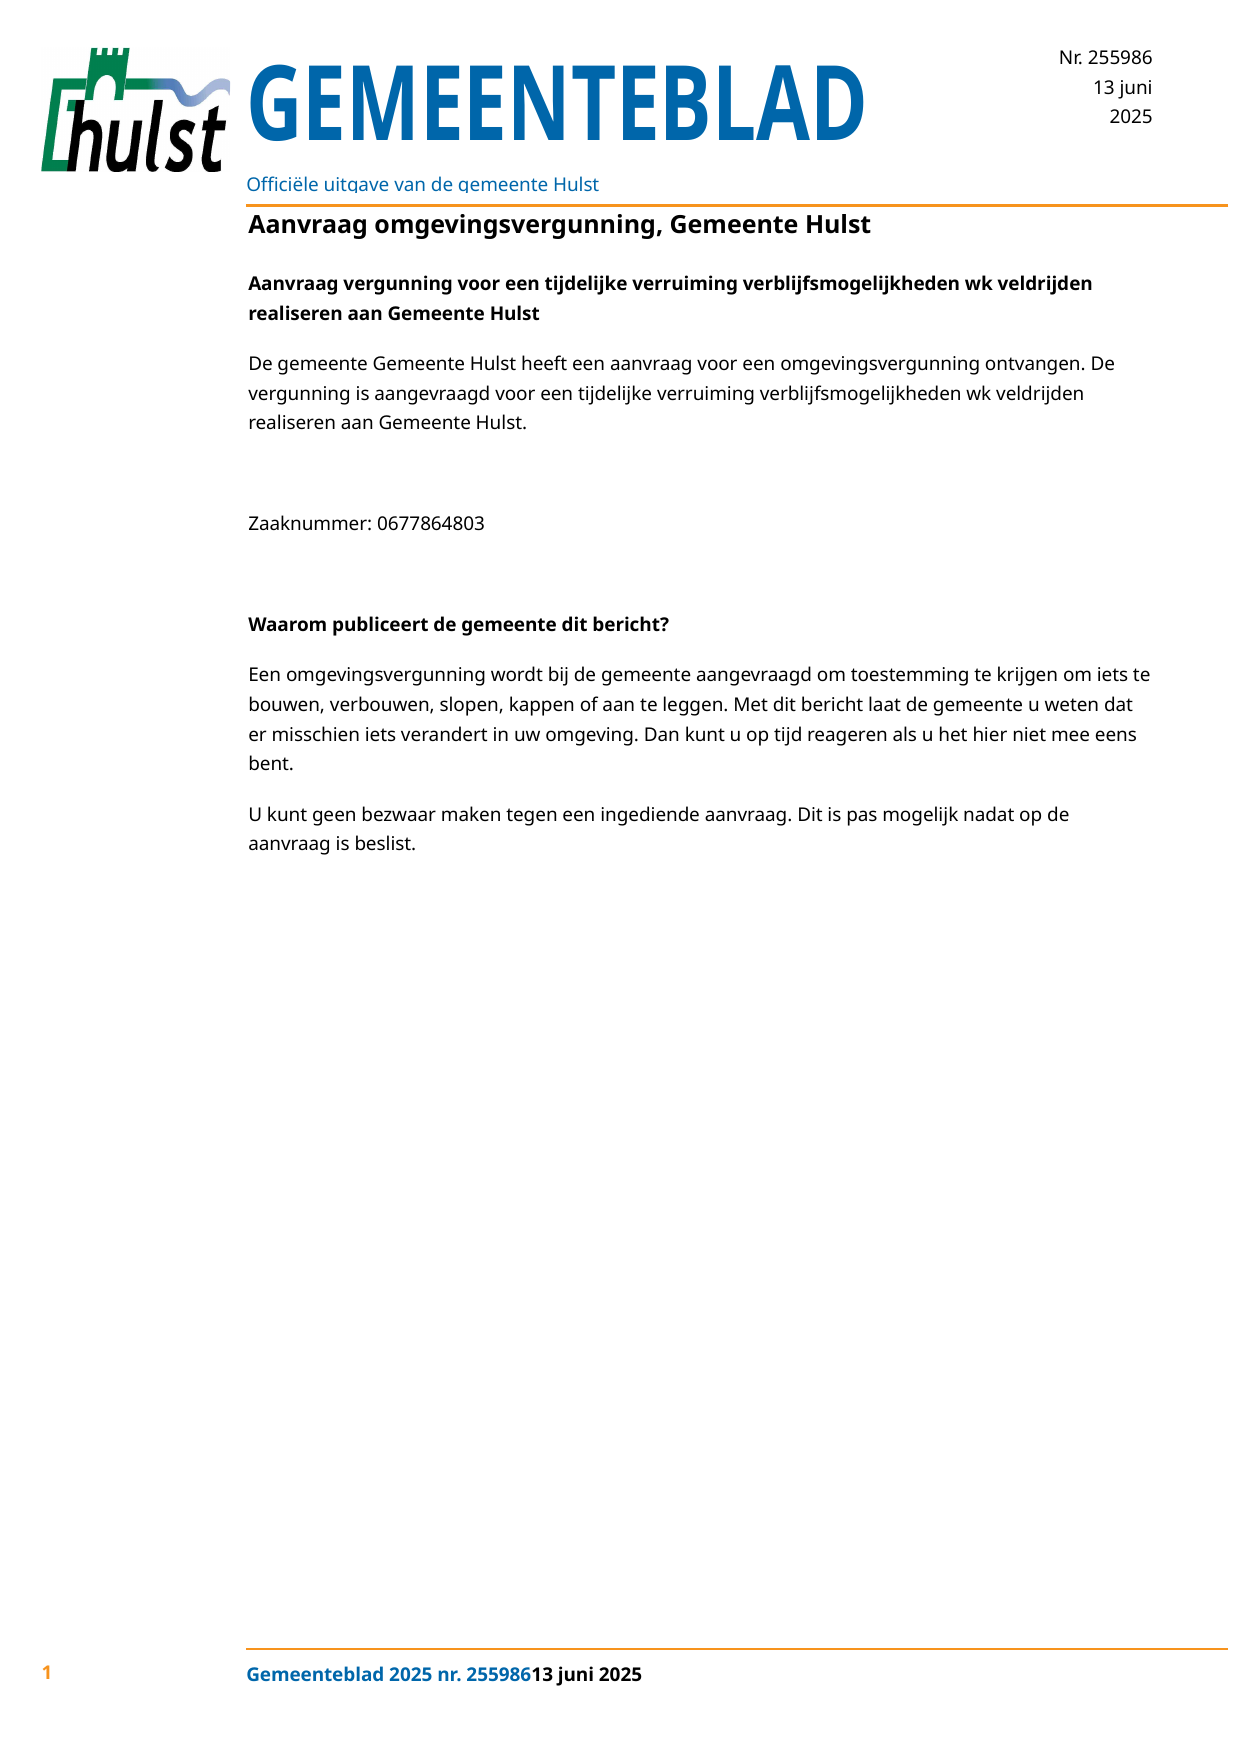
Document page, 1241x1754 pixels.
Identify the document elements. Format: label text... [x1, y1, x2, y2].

text Een omgevingsvergunning wordt bij de gemeente aangevraagd om toestemming te krijgen om iets te bouwen, verbouwen, slopen, kappen of aan te leggen. Met dit bericht laat de gemeente u weten dat er misschien iets verandert in uw omgeving. Dan kunt u op tijd reageren als u het hier niet mee eens bent. [248, 662, 1152, 776]
text Aanvraag vergunning voor een tijdelijke verruiming verblijfsmogelijkheden wk veldrijden realiseren aan Gemeente Hulst [248, 270, 1152, 326]
text U kunt geen bezwaar maken tegen een ingediende aanvraag. Dit is pas mogelijk nadat op de aanvraag is beslist. [248, 801, 1152, 856]
text Aanvraag omgevingsvergunning, Gemeente Hulst [248, 207, 1152, 241]
text Zaaknummer: 0677864803 [248, 510, 1152, 536]
picture [41, 47, 231, 172]
text De gemeente Gemeente Hulst heeft een aanvraag voor een omgevingsvergunning ontvangen. De vergunning is aangevraagd voor een tijdelijke verruiming verblijfsmogelijkheden wk veldrijden realiseren aan Gemeente Hulst. [248, 350, 1152, 435]
text Waarom publiceert de gemeente dit bericht? [248, 611, 1152, 637]
